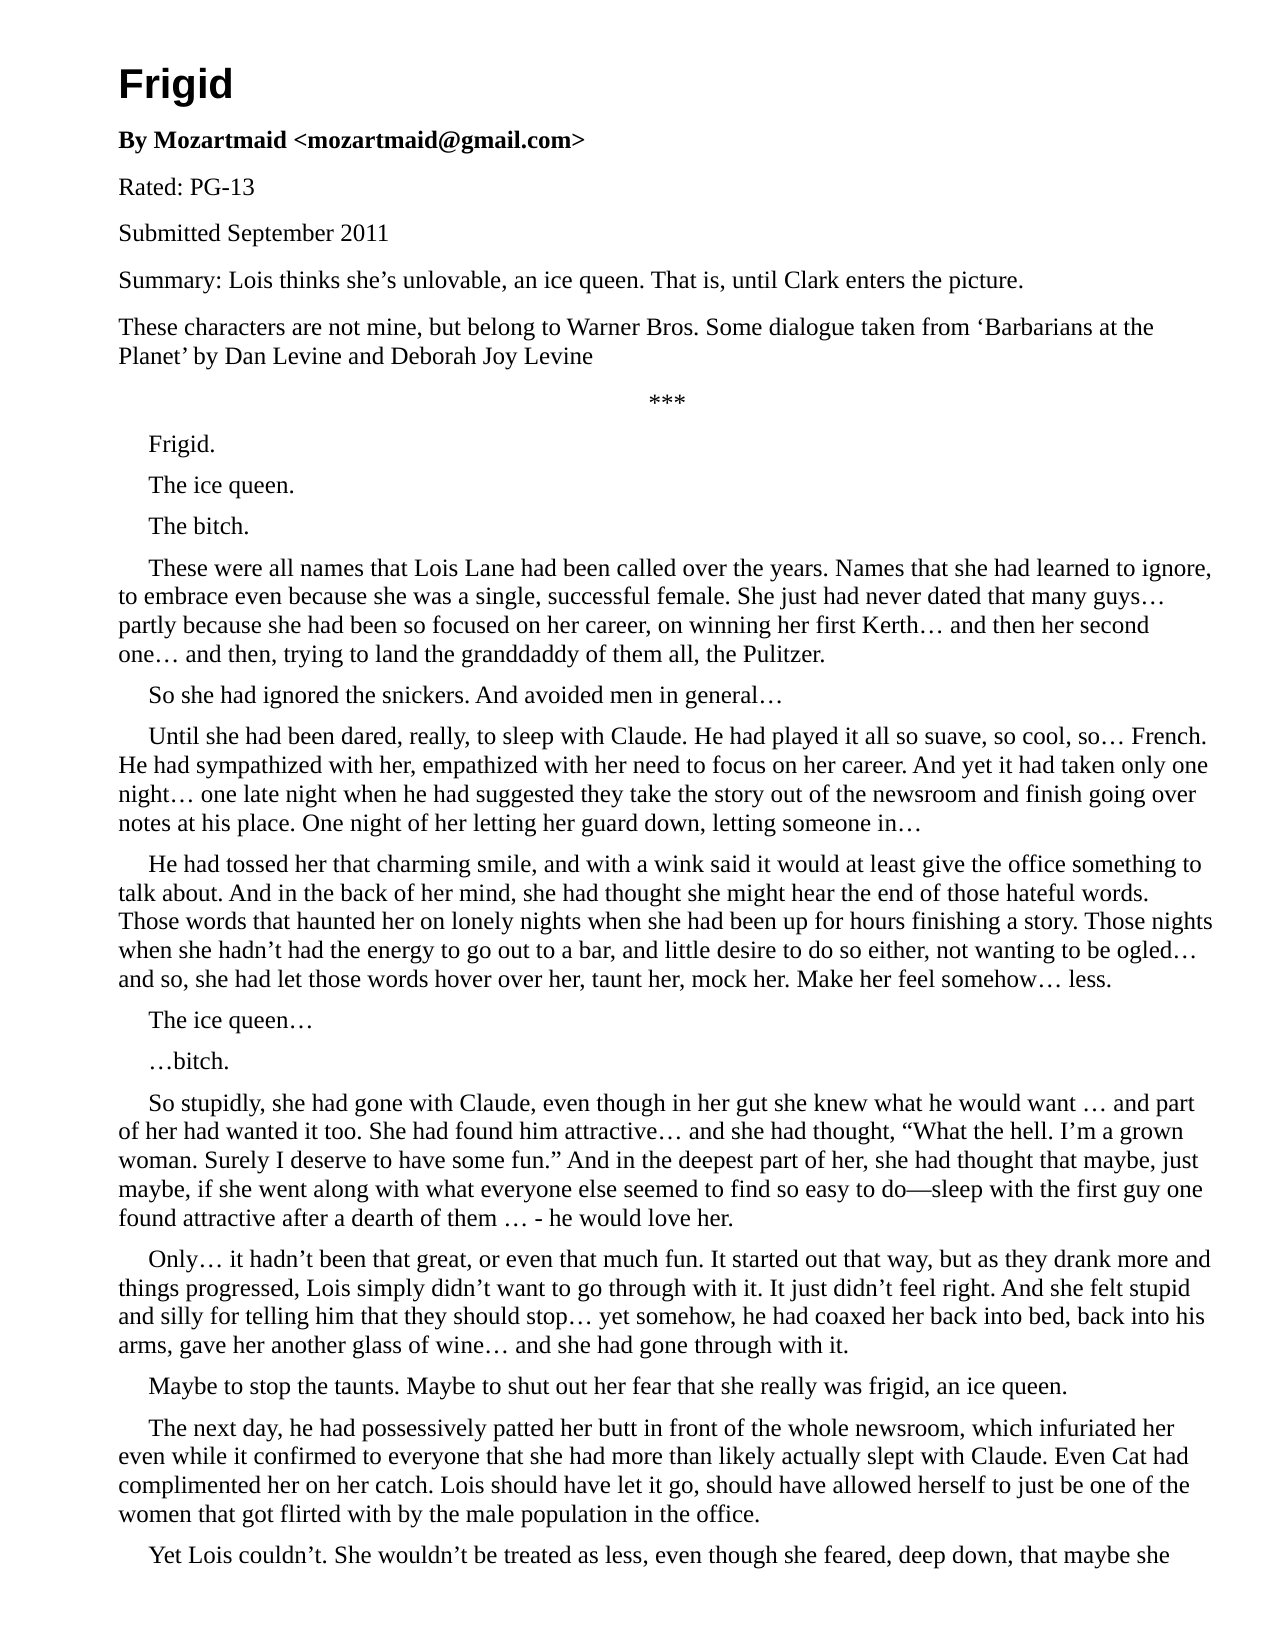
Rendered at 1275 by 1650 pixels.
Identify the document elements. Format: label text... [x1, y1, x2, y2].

text *** [118, 388, 1216, 416]
text The next day, he had possessively patted her butt in front of the whole newsroom, which infuriated her even while it confirmed to everyone that she had more than likely actually slept with Claude. Even Cat had complimented her on her catch. Lois should have let it go, should have allowed herself to just be one of the women that got flirted with by the male population in the office. [118, 1413, 1216, 1528]
text So she had ignored the snickers. And avoided men in general… [118, 680, 1216, 709]
text Only… it hadn’t been that great, or even that much fun. It started out that way, but as they drank more and things progressed, Lois simply didn’t want to go through with it. It just didn’t feel right. And she felt stupid and silly for telling him that they should stop… yet somehow, he had coaxed her back into bed, back into his arms, gave her another glass of wine… and she had gone through with it. [118, 1244, 1216, 1359]
text The ice queen. [118, 470, 1216, 499]
text By Mozartmaid <mozartmaid@gmail.com> [118, 125, 1216, 154]
text …bitch. [118, 1046, 1216, 1075]
text These were all names that Lois Lane had been called over the years. Names that she had learned to ignore, to embrace even because she was a single, successful female. She just had never dated that many guys… partly because she had been so focused on her career, on winning her first Kerth… and then her second one… and then, trying to land the granddaddy of them all, the Pulitzer. [118, 553, 1216, 668]
text Maybe to stop the taunts. Maybe to shut out her fear that she really was frigid, an ice queen. [118, 1371, 1216, 1400]
text Frigid. [118, 429, 1216, 458]
text Yet Lois couldn’t. She wouldn’t be treated as less, even though she feared, deep down, that maybe she [118, 1540, 1216, 1569]
text So stupidly, she had gone with Claude, even though in her gut she knew what he would want … and part of her had wanted it too. She had found him attractive… and she had thought, “What the hell. I’m a grown woman. Surely I deserve to have some fun.” And in the deepest part of her, she had thought that maybe, just maybe, if she went along with what everyone else seemed to find so easy to do—sleep with the first guy one found attractive after a dearth of them … - he would love her. [118, 1088, 1216, 1231]
text He had tossed her that charming smile, and with a wink said it would at least give the office something to talk about. And in the back of her mind, she had thought she might hear the end of those hateful words. Those words that haunted her on lonely nights when she had been up for hours finishing a story. Those nights when she hadn’t had the energy to go out to a bar, and little desire to do so either, not wanting to be ogled… and so, she had let those words hover over her, taunt her, mock her. Make her feel somehow… less. [118, 849, 1216, 993]
text Summary: Lois thinks she’s unlovable, an ice queen. That is, until Clark enters the picture. [118, 265, 1216, 294]
text Until she had been dared, really, to sleep with Claude. He had played it all so suave, so cool, so… French. He had sympathized with her, empathized with her need to focus on her career. And yet it had taken only one night… one late night when he had suggested they take the story out of the newsroom and finish going over notes at his place. One night of her letting her guard down, letting someone in… [118, 721, 1216, 836]
text Rated: PG-13 [118, 172, 1216, 201]
text The bitch. [118, 511, 1216, 540]
text Submitted September 2011 [118, 218, 1216, 247]
text These characters are not mine, but belong to Warner Bros. Some dialogue taken from ‘Barbarians at the Planet’ by Dan Levine and Deborah Joy Levine [118, 312, 1216, 369]
subtitle Frigid [118, 59, 1216, 107]
text The ice queen… [118, 1005, 1216, 1034]
